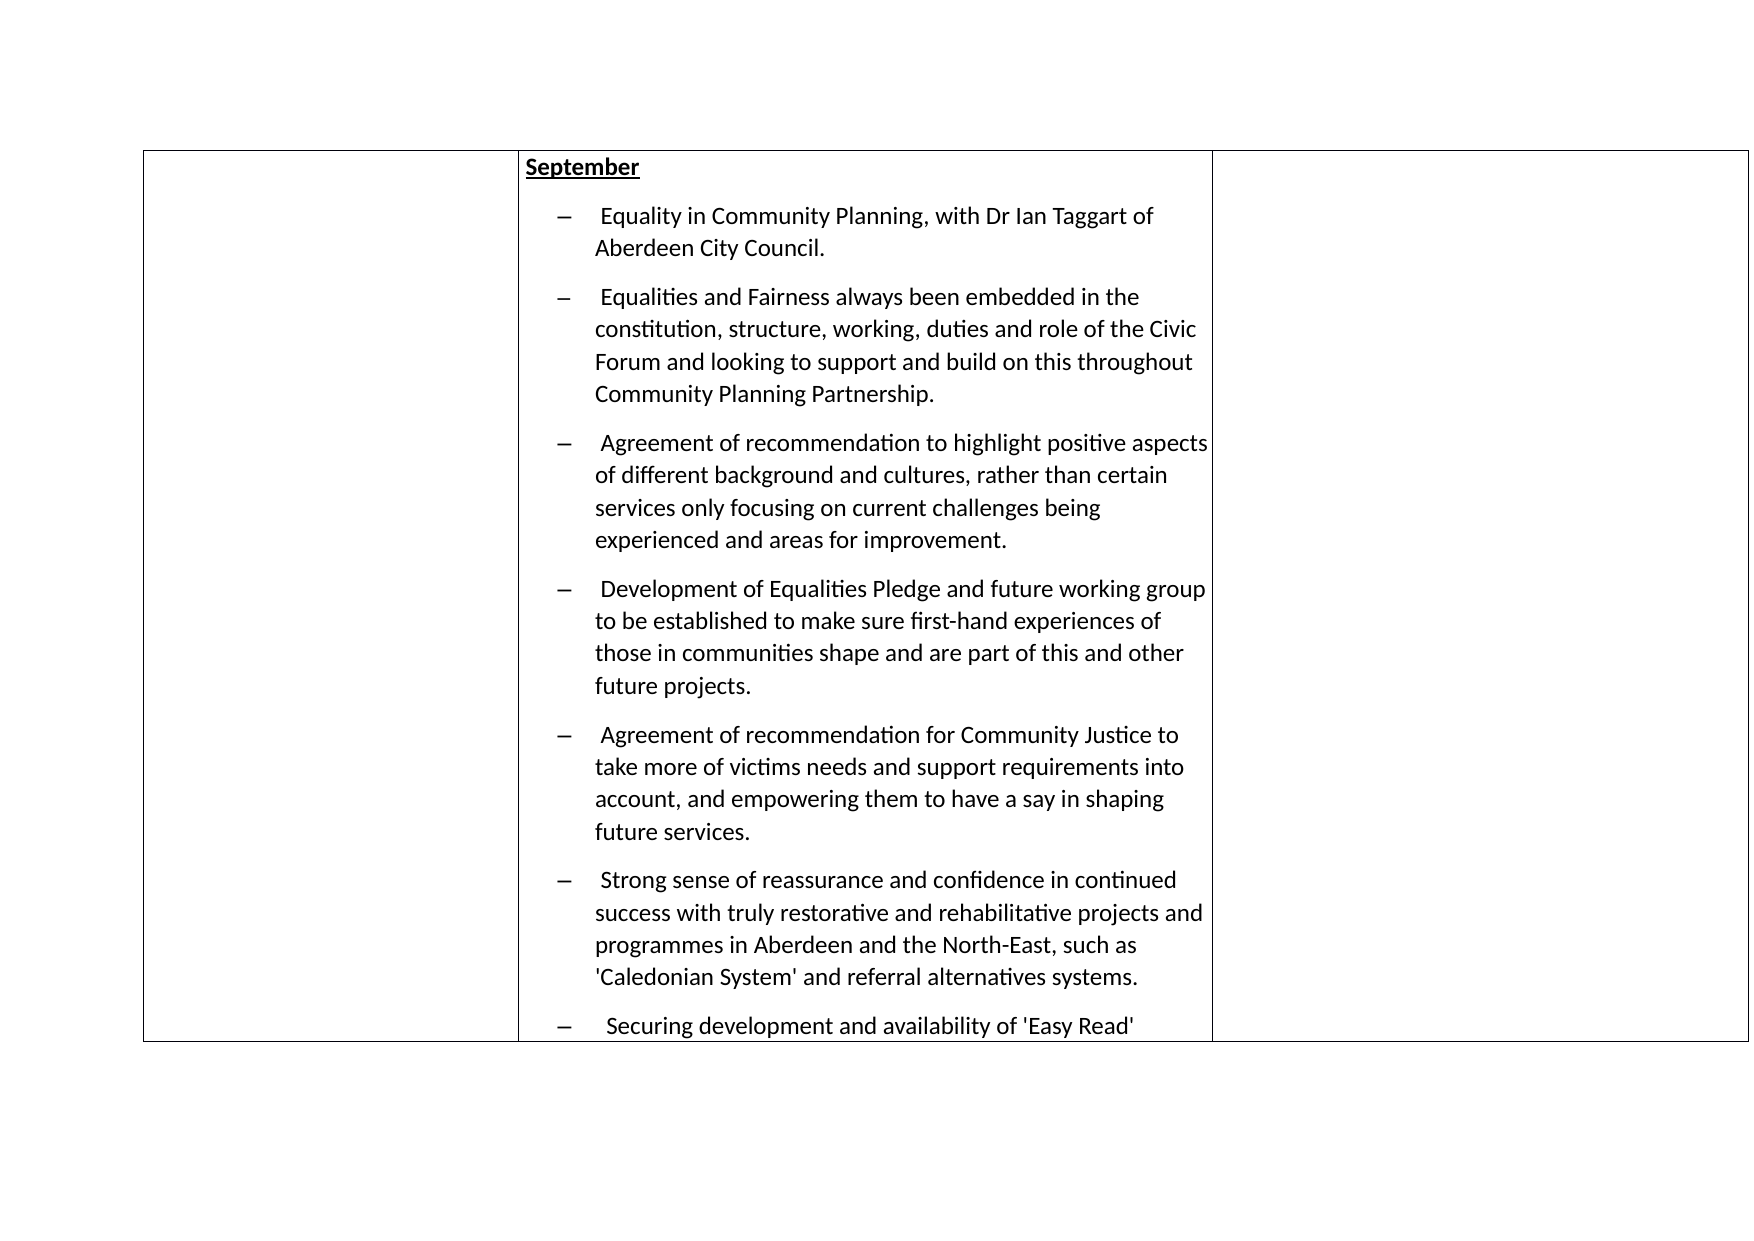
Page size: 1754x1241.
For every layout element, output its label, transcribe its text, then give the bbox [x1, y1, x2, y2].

table_cell [1213, 151, 1748, 1041]
table_cell 2, Annual Review-Including Chairperson's Report Chairperson's Review – Annual Review 2017, for Annual General Meeting 2018 January Community Planning Partnership Updates Increased Community Representation at all levels Consistency of policies, strategies and plans. Evolving to include more of community views, experiences and priorities Development of Constitution to support stronger and more inclusive role of Civic Forum - Development Plan including: Independent website, recruitment of volunteers, updates of consultations, support of more community events Continuing to secure agreement at Health and Social Care Groups for increased Community Representatives Provision of alcohol throughout city, and how this can be made safer. Community Justice and other Community Planning procurement and resources. Promoting increased recognition for the work and value of Community Groups, and for Third and Volunteer Sector. Promoting wider economy, as well as continued support for Oil, Gas & Energy Sectors. Including: Local Business, Small and Medium Sized Business, Supply Chain and Shore-Side Links, Bio-Technology, Pharmaceuticals, Medical Research, Sustainable Energies, Deep-Sea exploration and identifying oil and gas deposits, culture and creativity. March - Secured at least 50% Community Representation for Community Planning Locality Groups Secured agreement of increased number of Community Representatives to Health and Social Care Locality Groups Secured additional 6 months of operation for Recovery Centre. Alternatives agreed to be put in place, rather than leaving for hospital staff to deal with as before. Support for Representatives to Integration Joint Board, Carers Groups and Carers Forum and creating links with Civic Forum and other points of contact for communities in the city. Agreement of recommendation of more broadband and internet needed for homes and small businesses, as well as larger companies Agreement of recommendation for more 'Strategic Parking' spaces, to ensure that some of the proposed 'Pedestrianisation Areas' do not lead to less people travelling into and through the city -Agreement of recommendation for identifying 'Green Spaces', rather than to risk them all being sold for development. Development and investment welcome but not at expense of places to keep healthy, fit, active and socialise together. Promoting success, value and difference made by projects supported by Fairer Aberdeen Fund projects. In particular, supporting Cash In Your Pocket, C-Fine and others through time of transition, to keep functioning and provide benefit to community April Agreement of recommendation for more use of 'Place Standard Tool' to ensure that planning can take in more of community views and priorities, not only 'material considerations'. Agreement of recommendation for increased engagement and consultation with communities for 'Community Justice Re-Design'. May Guest Panel on Economy, Business Development, Skills Development and Investment in City and Region Agreement of recommendation for more use of empty buildings on and around Union Street, and encouraging better maintenance and care of buildings. Increased awareness and support for access to Skills Development and Employment Support. Promoting role and increasing interest from communities in economy and business. Must be support for new businesses, for practical use of research, retention of ideas and new businesses, support for local, small and medium sized businesses as well as links with larger national and international firms. Agreement of recommendation for more local businesses, including artists and crafts at Christmas market, city and region based events Agreement and adoption of constitution for stronger, more independent and more inclusive role of Civic Forum. June Securing resources and support for Civic Forum and other community groups in the city. -Support for Bucksburn and Newhills as well as other Community Councils and Community Groups experiencing issues in retaining provision of green spaces, or at risk of loss due to developments deviating from accepted guidelines. Members to stay in contact with recently re-established LGBTQAI* (Formerly, LGBT) Groups to ensure needs are represented and circumstances taken into account in decisions Promoting greater community involvement in PB (Participatory Budgeting), with more information and support available to avoid any future issues that had been experienced, and building on examples where it had gone well in certain communities. Supporting further development of Food-Bank Networks. Promoting investigating benefits of community-based Defibrillators and other health and emergency resources. August Culture Aberdeen and Cultural Strategy with Dr Duncan Cockburn of Robert Gordon's University. Agreement of recommendation to include more support and inclusion of individual performers and practitioners, smaller to medium sized and community groups as well as larger and professional organisations. Health and Social Care with Jane Russell of ACVO (Aberdeen Council of Voluntary Organisations) Chair and Representatives creating Civic Forum Survey & Questionnaire on Health, Social Care, Well being Agreement of recommendation for priorities to be based on and supported by experiences and priorities in the community, distinct to different localities, neighbourhoods and communities. -Promoting more information being made available to public and communities from all Community Planning Groups Taking forward Carers Charter, Carers Rights and Learning Disability Strategy. September Equality in Community Planning, with Dr Ian Taggart of Aberdeen City Council. Equalities and Fairness always been embedded in the constitution, structure, working, duties and role of the Civic Forum and looking to support and build on this throughout Community Planning Partnership. Agreement of recommendation to highlight positive aspects of different background and cultures, rather than certain services only focusing on current challenges being experienced and areas for improvement. Development of Equalities Pledge and future working group to be established to make sure first-hand experiences of those in communities shape and are part of this and other future projects. Agreement of recommendation for Community Justice to take more of victims needs and support requirements into account, and empowering them to have a say in shaping future services. Strong sense of reassurance and confidence in continued success with truly restorative and rehabilitative projects and programmes in Aberdeen and the North-East, such as 'Caledonian System' and referral alternatives systems. Securing development and availability of 'Easy Read' versions of: Community Planning Strategy, Local Outcome Improvement Plans, Community Justice Plans, Health and Social Care Strategy, Community Engagement, Annual Reviews and other information. Including graphics, charts and examples brought forward by communities with links to further information if desired. - Information much more accessible than having to read through hundreds of pages, less barrier and obstacle to being informed and involved but always the option available of anyone finding out more, if wished. Promoting increased awareness of social isolation for individuals as well as groups in communities and what can be done to improve this. Agreement of Community Planning and other partners making change to more embedded issues which can take longer to address but must be address to achieve real change in and with communities, rather than only reporting on short-term measurements and performance targets. -Agreement of recommendation for much more information being included in Locality Plans brought forward by communities and highlighting the value and benefit of work being doing by Community Councils, Community Groups, Communities of Interest,Third Sector and Voluntary Groups. Ongoing updates fro ADP Representative on actions on 'Legal Highs', drug crises and reducing dangerous levels of alcohol consumption and dependence. October - Civic Leadership, with Angela Scott as Chief Executive of Aberdeen City Council. Identifying and addressing current issues experienced in the city and in communities. Community groups, Civic groups supported and supporting communities to have more say in the future, what we wish to see in communities and city. More support for and recognition for what is being done by Community Councils, Community Groups, Third Sector and Volunteer Sector. Everyone must be supported to be involved to the extent that they wish to be in. Especially in a climate of “austerity” and reductions in public service resources and funding, communities must be listened to as this not only saves many but prevents future issues and leads to better outcomes for those in our communities. Aberdeen In Colour and Lighting Strategy must also include neighbourhoods, pedestrian, cycle and travel routes as well as iconic and landmark locations. Increasing positive destination for those in vulnerable situations from Community Justice, and in particular for women. There is some uncertainty as to where future support and funding can come from, however stronger evidence than ever before on how this can work well. November Chairperson and Representatives continuing to meet with Lord Provost, Chief Executive and Senior Officers continuing to advocate the priorities and views of communities, and to take forward 'Civic Leadership'. Including recent 'Open Space' Event supported by City Council, in consultation with the Civic Forum and Community Council Forum – with invitation extended to broad range of Community and Civic Groups throughout and around the city. Continues to be supported as has possibility to ensure that future change is meaningful and also lasting as a legacy for the future. Secured position on Aberdeen Prospers (Economic Group) for Civic Forum Representatives. Civic Forum supporting communities to have more say in budget, resources, investment and business in the city of Aberdeen, in the North-East region and on Draft Scottish Budget. - Secured position on Culture Aberdeen (Cultural Group) for Civic Forum Representatives, and looking to support other cultural and community groups to take part. - Development of Sistema and GCPH (Glasgow Centre for Population Health) Principles, based on the experiences of 'Big Noise' Torry project. - Promoting need for increase in teacher and support staff numbers, safer transport for pupils to and from existing and new schools, including better provision of support for public service and local government staff to improve retention and talent in these professions and roles. - Secured Scottish Government engagement and response to Planning (Scotland) Bill and Transport (Scotland) Bill, including local examples alongside work of Community Council Forum in contacting the Community Planning Board, Scottish Ministers, Parliamentary Committees, Scottish and UK Government Officers. 26th February, 2018: Originally prepared - as prepared by Jonathan Aitken McLeod Smith; Member and Chairperson, for Aberdeen’s Civic Forum [519, 151, 1212, 1041]
table_cell [144, 151, 518, 1041]
